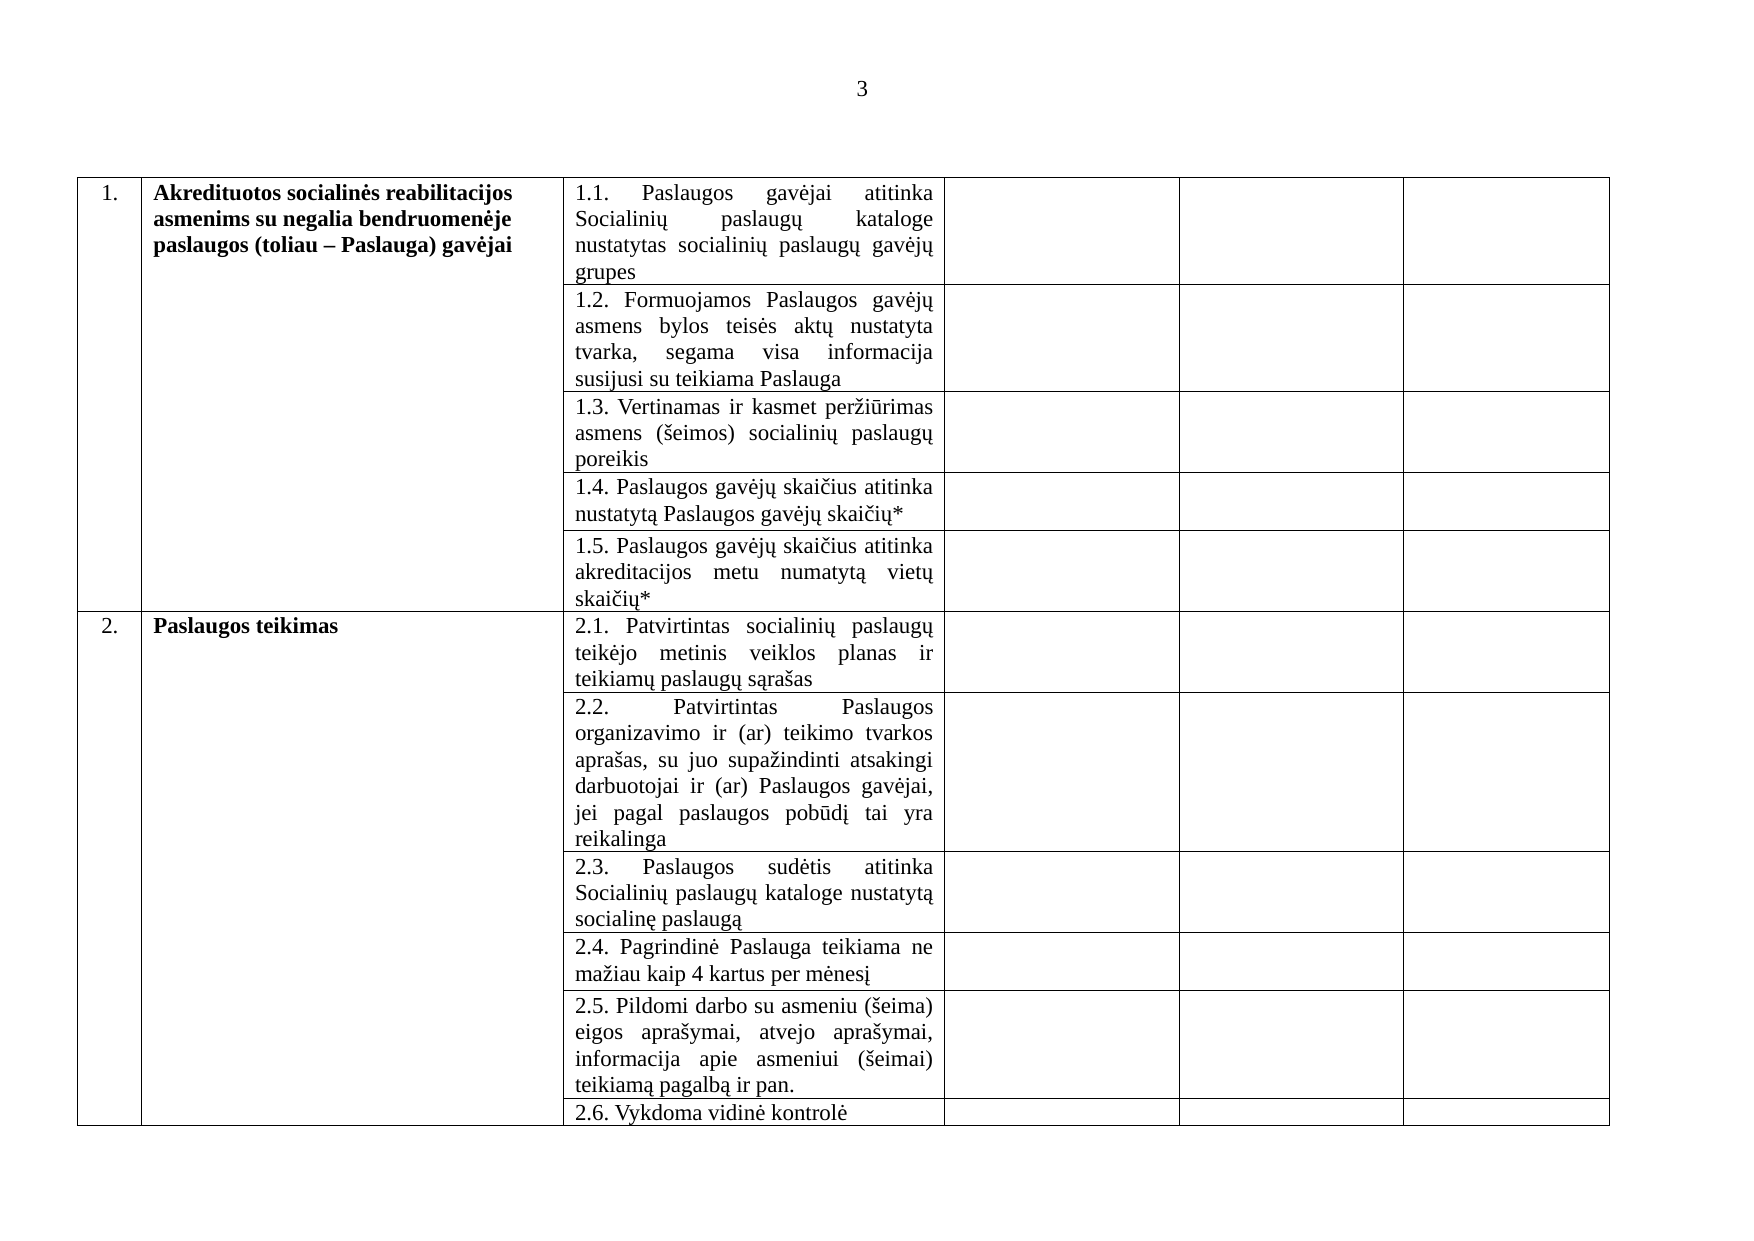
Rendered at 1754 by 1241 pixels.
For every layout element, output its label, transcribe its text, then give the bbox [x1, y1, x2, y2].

table_cell [1180, 285, 1403, 391]
table_cell [945, 933, 1179, 990]
table_cell [1180, 612, 1403, 692]
table_cell [1404, 693, 1609, 851]
table_cell [1180, 933, 1403, 990]
table_cell 2.2. Patvirtintas Paslaugos organizavimo ir (ar) teikimo tvarkos aprašas, su juo supažindinti atsakingi darbuotojai ir (ar) Paslaugos gavėjai, jei pagal paslaugos pobūdį tai yra reikalinga [564, 693, 944, 851]
table_cell [1180, 693, 1403, 851]
table_cell 2.3. Paslaugos sudėtis atitinka Socialinių paslaugų kataloge nustatytą socialinę paslaugą [564, 852, 944, 932]
table_cell 1.3. Vertinamas ir kasmet peržiūrimas asmens (šeimos) socialinių paslaugų poreikis [564, 392, 944, 472]
table_cell [945, 1099, 1179, 1125]
table_cell [1404, 1099, 1609, 1125]
table_cell 1.2. Formuojamos Paslaugos gavėjų asmens bylos teisės aktų nustatyta tvarka, segama visa informacija susijusi su teikiama Paslauga [564, 285, 944, 391]
table_cell [945, 612, 1179, 692]
table_cell [1180, 473, 1403, 530]
table_cell 2. [78, 612, 141, 1125]
table_cell [1180, 392, 1403, 472]
table_cell [945, 531, 1179, 611]
table_cell 1.1. Paslaugos gavėjai atitinka Socialinių paslaugų kataloge nustatytas socialinių paslaugų gavėjų grupes [564, 178, 944, 284]
table_cell Akredituotos socialinės reabilitacijos asmenims su negalia bendruomenėje paslaugos (toliau – Paslauga) gavėjai [142, 178, 563, 611]
table_cell [1180, 178, 1403, 284]
table_cell 2.5. Pildomi darbo su asmeniu (šeima) eigos aprašymai, atvejo aprašymai, informacija apie asmeniui (šeimai) teikiamą pagalbą ir pan. [564, 991, 944, 1097]
table_cell [1404, 473, 1609, 530]
table_cell [945, 852, 1179, 932]
table_cell 1.5. Paslaugos gavėjų skaičius atitinka akreditacijos metu numatytą vietų skaičių* [564, 531, 944, 611]
table_cell [1404, 285, 1609, 391]
table_cell [945, 178, 1179, 284]
table_cell [1404, 392, 1609, 472]
table_cell [945, 693, 1179, 851]
table_cell [1404, 852, 1609, 932]
table_cell Paslaugos teikimas [142, 612, 563, 1125]
table_cell [1404, 178, 1609, 284]
table_cell [945, 991, 1179, 1097]
table_cell [945, 392, 1179, 472]
table_cell 2.4. Pagrindinė Paslauga teikiama ne mažiau kaip 4 kartus per mėnesį [564, 933, 944, 990]
table_cell 2.1. Patvirtintas socialinių paslaugų teikėjo metinis veiklos planas ir teikiamų paslaugų sąrašas [564, 612, 944, 692]
table_cell [1404, 531, 1609, 611]
table_cell [1180, 1099, 1403, 1125]
table_cell [945, 285, 1179, 391]
table_cell [1404, 991, 1609, 1097]
table_cell 2.6. Vykdoma vidinė kontrolė [564, 1099, 944, 1125]
table_cell [945, 473, 1179, 530]
table_cell [1404, 933, 1609, 990]
table_cell 1. [78, 178, 141, 611]
table_cell [1180, 852, 1403, 932]
table_cell [1180, 531, 1403, 611]
table_cell [1404, 612, 1609, 692]
table_cell 1.4. Paslaugos gavėjų skaičius atitinka nustatytą Paslaugos gavėjų skaičių* [564, 473, 944, 530]
table_cell [1180, 991, 1403, 1097]
